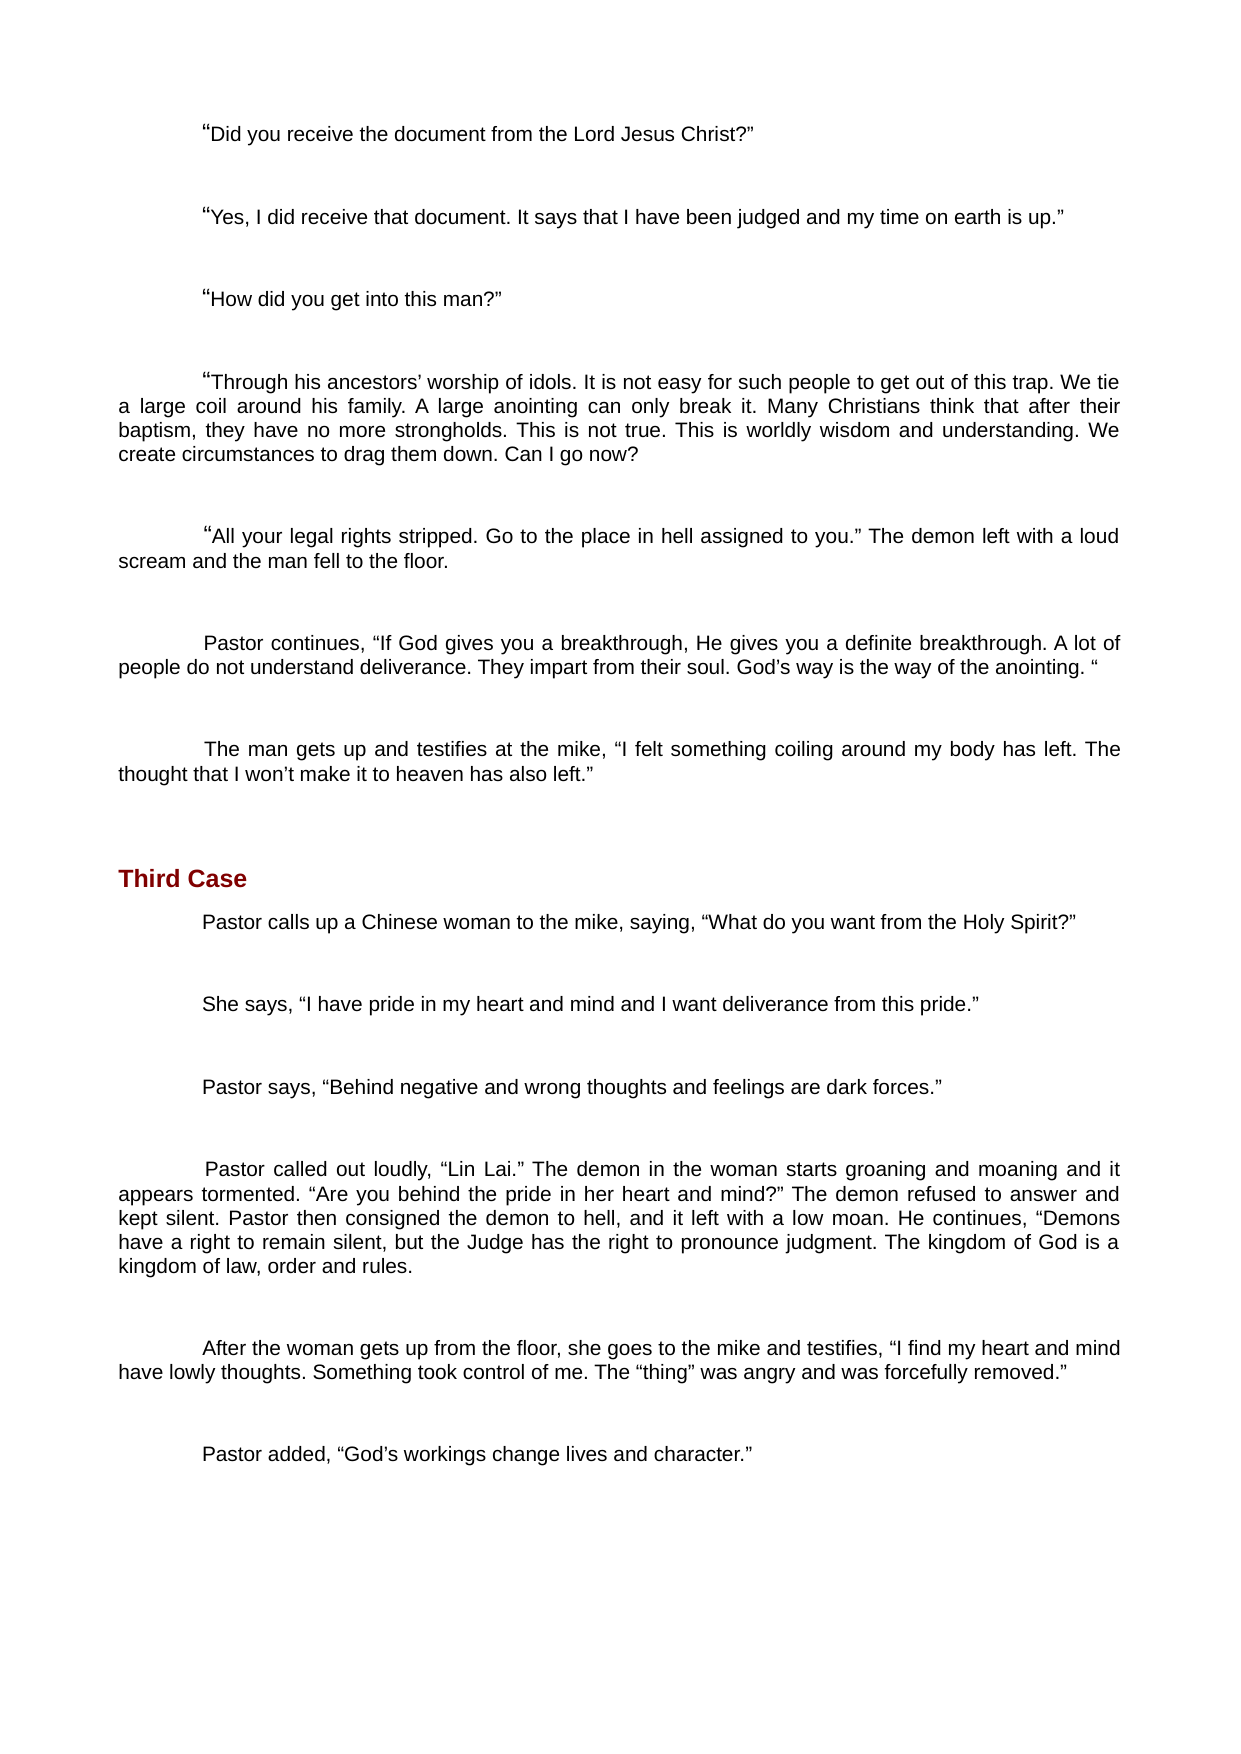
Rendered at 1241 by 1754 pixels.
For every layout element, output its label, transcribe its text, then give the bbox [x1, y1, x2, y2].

text “How did you get into this man?” [118, 283, 1122, 312]
text The man gets up and testifies at the mike, “I felt something coiling around my body has left. The thought that I won’t make it to heaven has also left.” [118, 733, 1122, 786]
text Pastor called out loudly, “Lin Lai.” The demon in the woman starts groaning and moaning and it appears tormented. “Are you behind the pride in her heart and mind?” The demon refused to answer and kept silent. Pastor then consigned the demon to hell, and it left with a low moan. He continues, “Demons have a right to remain silent, but the Judge has the right to pronounce judgment. The kingdom of God is a kingdom of law, order and rules. [118, 1153, 1122, 1278]
text “Yes, I did receive that document. It says that I have been judged and my time on earth is up.” [118, 201, 1122, 229]
text After the woman gets up from the floor, she goes to the mike and testifies, “I find my heart and mind have lowly thoughts. Something took control of me. The “thing” was angry and was forcefully removed.” [118, 1331, 1122, 1384]
subtitle Third Case [118, 864, 1122, 893]
text She says, “I have pride in my heart and mind and I want deliverance from this pride.” [118, 988, 1122, 1017]
text Pastor says, “Behind negative and wrong thoughts and feelings are dark forces.” [118, 1071, 1122, 1099]
text “All your legal rights stripped. Go to the place in hell assigned to you.” The demon left with a loud scream and the man fell to the floor. [118, 520, 1122, 573]
text “Through his ancestors’ worship of idols. It is not easy for such people to get out of this trap. We tie a large coil around his family. A large anointing can only break it. Many Christians think that after their baptism, they have no more strongholds. This is not true. This is worldly wisdom and understanding. We create circumstances to drag them down. Can I go now? [118, 366, 1122, 466]
text “Did you receive the document from the Lord Jesus Christ?” [118, 118, 1122, 147]
text Pastor added, “God’s workings change lives and character.” [118, 1438, 1122, 1467]
text Pastor calls up a Chinese woman to the mike, saying, “What do you want from the Holy Spirit?” [118, 906, 1122, 934]
text Pastor continues, “If God gives you a breakthrough, He gives you a definite breakthrough. A lot of people do not understand deliverance. They impart from their soul. God’s way is the way of the anointing. “ [118, 626, 1122, 679]
